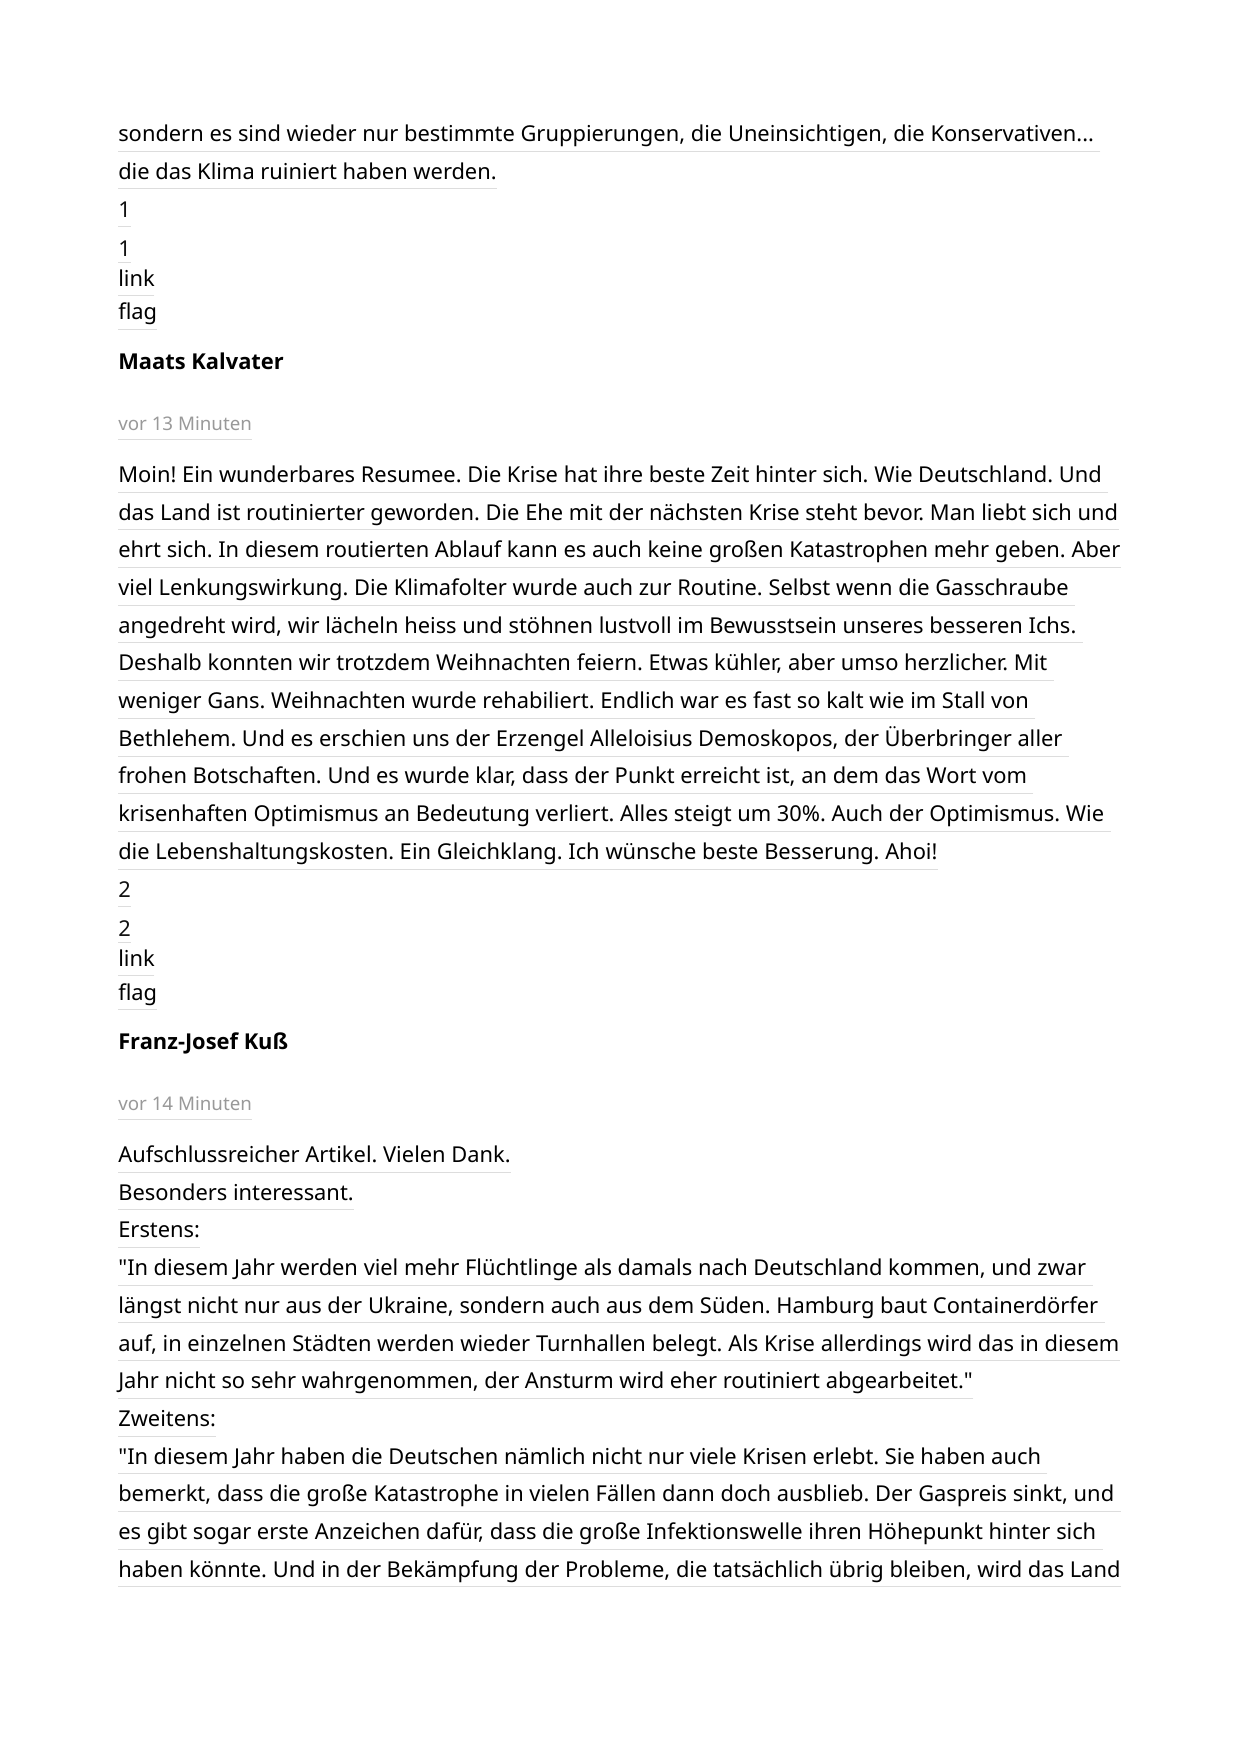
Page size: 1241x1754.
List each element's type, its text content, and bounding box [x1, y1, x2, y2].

text Moin! Ein wunderbares Resumee. Die Krise hat ihre beste Zeit hinter sich. Wie Deutschland. Und das Land ist routinierter geworden. Die Ehe mit der nächsten Krise steht bevor. Man liebt sich und ehrt sich. In diesem routierten Ablauf kann es auch keine großen Katastrophen mehr geben. Aber viel Lenkungswirkung. Die Klimafolter wurde auch zur Routine. Selbst wenn die Gasschraube angedreht wird, wir lächeln heiss und stöhnen lustvoll im Bewusstsein unseres besseren Ichs. Deshalb konnten wir trotzdem Weihnachten feiern. Etwas kühler, aber umso herzlicher. Mit weniger Gans. Weihnachten wurde rehabiliert. Endlich war es fast so kalt wie im Stall von Bethlehem. Und es erschien uns der Erzengel Alleloisius Demoskopos, der Überbringer aller frohen Botschaften. Und es wurde klar, dass der Punkt erreicht ist, an dem das Wort vom krisenhaften Optimismus an Bedeutung verliert. Alles steigt um 30%. Auch der Optimismus. Wie die Lebenshaltungskosten. Ein Gleichklang. Ich wünsche beste Besserung. Ahoi! [118, 459, 1122, 870]
text flag [118, 976, 1122, 1010]
text sondern es sind wieder nur bestimmte Gruppierungen, die Uneinsichtigen, die Konservativen... die das Klima ruiniert haben werden. [118, 118, 1122, 189]
text link [118, 943, 1122, 976]
text Aufschlussreicher Artikel. Vielen Dank. Besonders interessant. Erstens: "In diesem Jahr werden viel mehr Flüchtlinge als damals nach Deutschland kommen, und zwar längst nicht nur aus der Ukraine, sondern auch aus dem Süden. Hamburg baut Containerdörfer auf, in einzelnen Städten werden wieder Turnhallen belegt. Als Krise allerdings wird das in diesem Jahr nicht so sehr wahrgenommen, der Ansturm wird eher routiniert abgearbeitet." Zweitens: "In diesem Jahr haben die Deutschen nämlich nicht nur viele Krisen erlebt. Sie haben auch bemerkt, dass die große Katastrophe in vielen Fällen dann doch ausblieb. Der Gaspreis sinkt, und es gibt sogar erste Anzeichen dafür, dass die große Infektionswelle ihren Höhepunkt hinter sich haben könnte. Und in der Bekämpfung der Probleme, die tatsächlich übrig bleiben, wird das Land [118, 1139, 1122, 1586]
text 2 [118, 874, 1122, 907]
text vor 13 Minuten [118, 410, 1117, 440]
text flag [118, 296, 1122, 330]
text Franz-Josef Kuß [118, 1026, 1122, 1056]
text vor 14 Minuten [118, 1090, 1117, 1120]
text 2 [118, 911, 1122, 943]
text 1 [118, 231, 1122, 263]
text link [118, 263, 1122, 296]
text Maats Kalvater [118, 346, 1122, 376]
text 1 [118, 193, 1122, 227]
